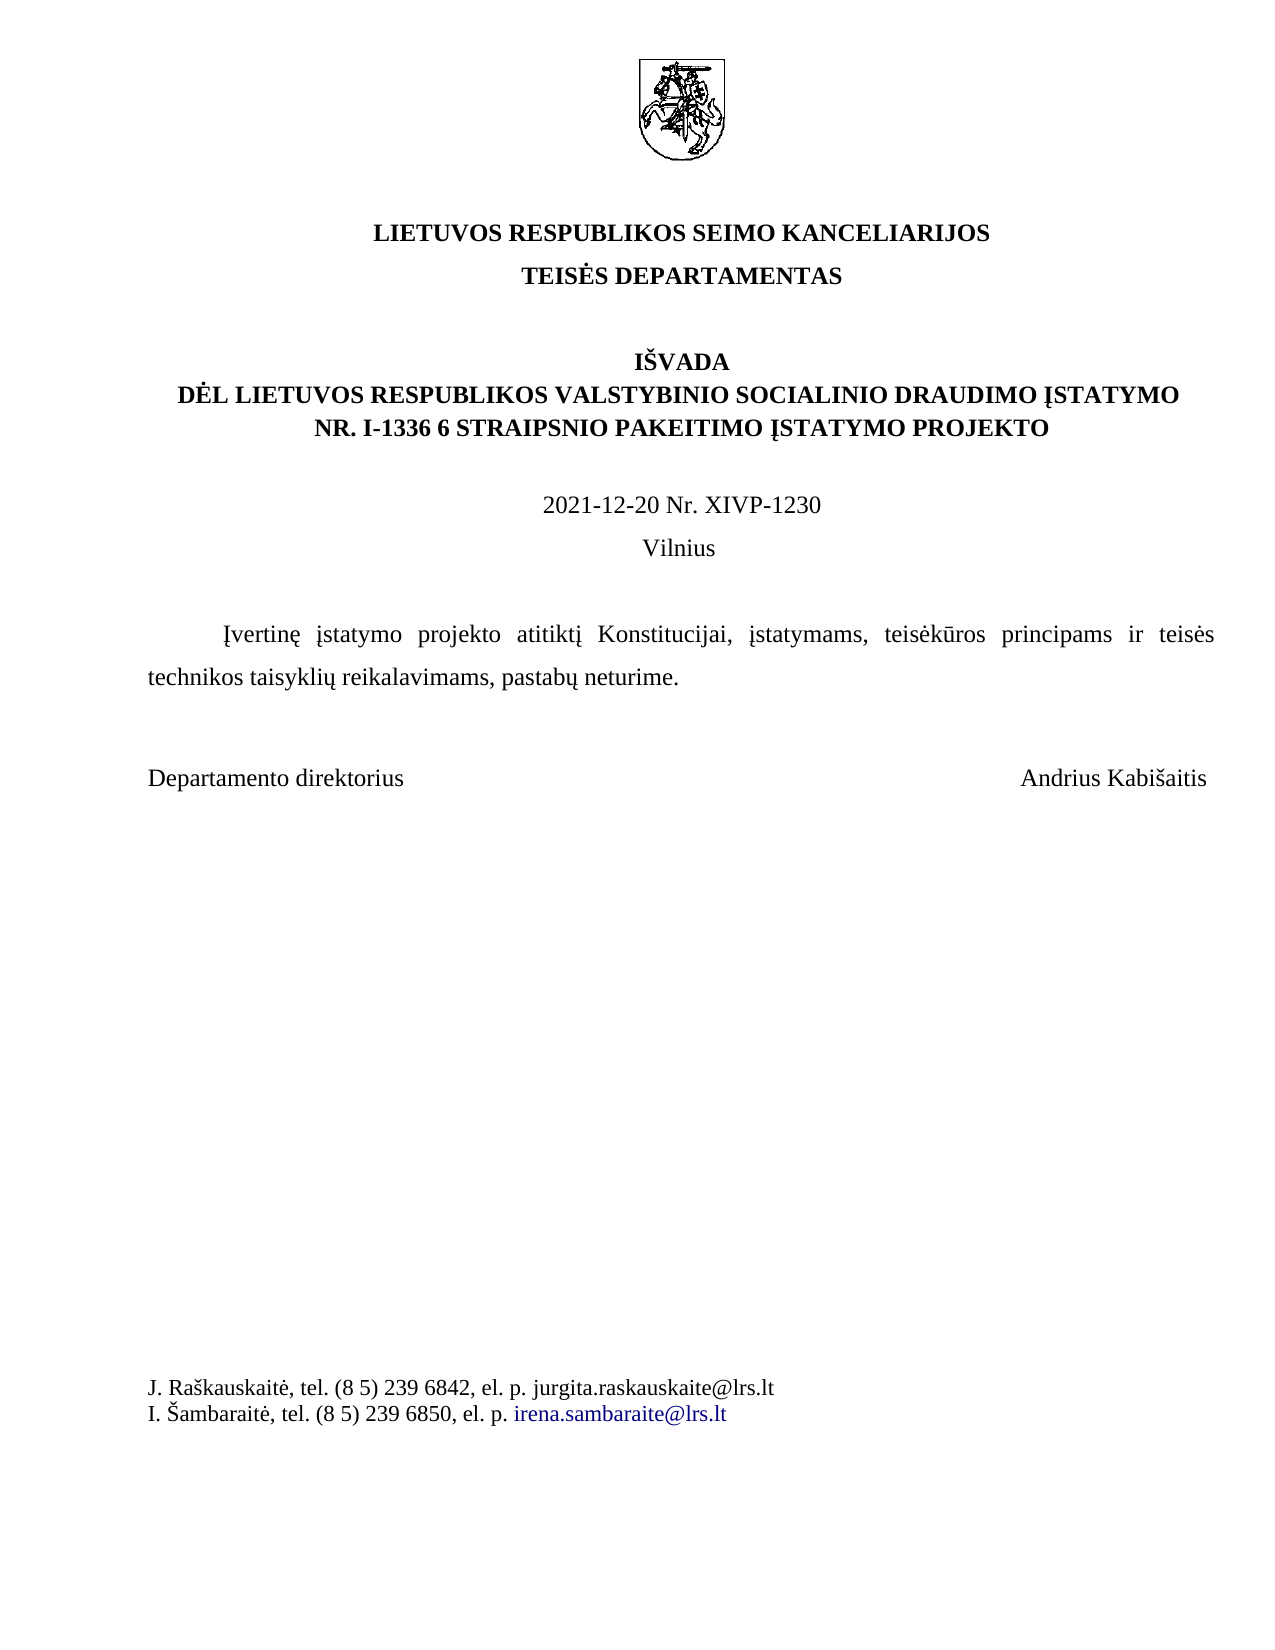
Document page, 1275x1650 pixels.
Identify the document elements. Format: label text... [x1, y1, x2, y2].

text IŠVADA [148, 347, 1216, 376]
text Vilnius [148, 533, 1216, 562]
text Departamento direktorius Andrius Kabišaitis [148, 763, 1216, 792]
text Įvertinę įstatymo projekto atitiktį Konstitucijai, įstatymams, teisėkūros principams ir teisės technikos taisyklių reikalavimams, pastabų neturime. [148, 619, 1216, 691]
text NR. I-1336 6 STRAIPSNIO PAKEITIMO ĮSTATYMO PROJEKTO [148, 413, 1216, 442]
text J. Raškauskaitė, tel. (8 5) 239 6842, el. p. jurgita.raskauskaite@lrs.lt [148, 1374, 1216, 1400]
subtitle TEISĖS DEPARTAMENTAS [148, 261, 1216, 290]
text I. Šambaraitė, tel. (8 5) 239 6850, el. p. irena.sambaraite@lrs.lt [148, 1400, 1216, 1426]
text LIETUVOS RESPUBLIKOS SEIMO KANCELIARIJOS [148, 218, 1216, 247]
text 2021-12-20 Nr. XIVP-1230 [148, 490, 1216, 518]
text DĖL Lietuvos Respublikos VALSTYBINIO SOCIALINIO DRAUDIMO ĮSTATYMO [148, 381, 1216, 409]
